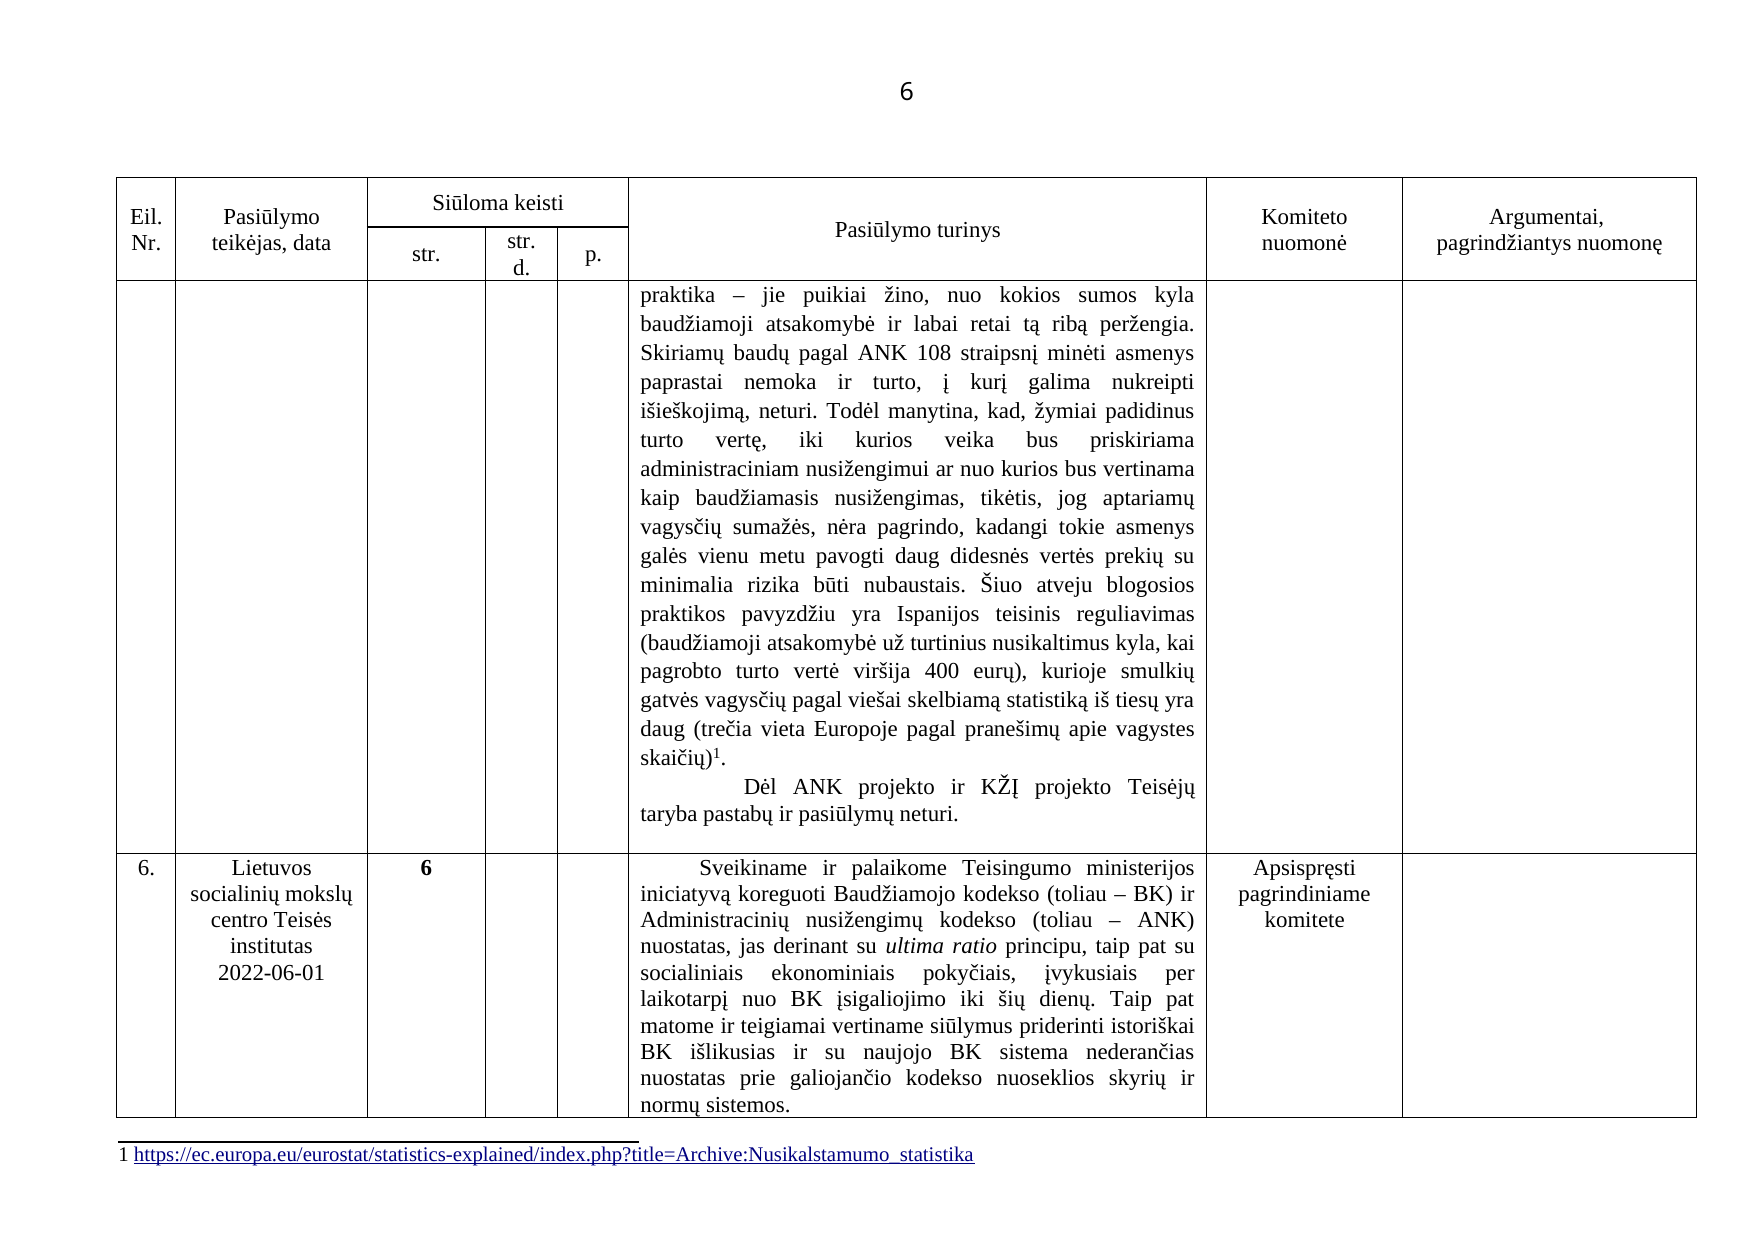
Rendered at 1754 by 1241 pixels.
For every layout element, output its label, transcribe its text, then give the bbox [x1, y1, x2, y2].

table_cell [1207, 281, 1402, 852]
table_cell [1403, 281, 1696, 852]
table_cell Lietuvos socialinių mokslų centro Teisės institutas 2022-06-01 [176, 854, 367, 1117]
table_cell [117, 281, 175, 852]
table_cell [486, 281, 557, 852]
table_cell 6. [117, 854, 175, 1117]
table_cell [558, 281, 628, 852]
table_cell Apsispręsti pagrindiniame komitete [1207, 854, 1402, 1117]
table_cell praktika – jie puikiai žino, nuo kokios sumos kyla baudžiamoji atsakomybė ir labai retai tą ribą peržengia. Skiriamų baudų pagal ANK 108 straipsnį minėti asmenys paprastai nemoka ir turto, į kurį galima nukreipti išieškojimą, neturi. Todėl manytina, kad, žymiai padidinus turto vertę, iki kurios veika bus priskiriama administraciniam nusižengimui ar nuo kurios bus vertinama kaip baudžiamasis nusižengimas, tikėtis, jog aptariamų vagysčių sumažės, nėra pagrindo, kadangi tokie asmenys galės vienu metu pavogti daug didesnės vertės prekių su minimalia rizika būti nubaustais. Šiuo atveju blogosios praktikos pavyzdžiu yra Ispanijos teisinis reguliavimas (baudžiamoji atsakomybė už turtinius nusikaltimus kyla, kai pagrobto turto vertė viršija 400 eurų), kurioje smulkių gatvės vagysčių pagal viešai skelbiamą statistiką iš tiesų yra daug (trečia vieta Europoje pagal pranešimų apie vagystes skaičių). Dėl ANK projekto ir KŽĮ projekto Teisėjų taryba pastabų ir pasiūlymų neturi. [629, 281, 1206, 852]
table_header Argumentai, pagrindžiantys nuomonę [1403, 178, 1696, 280]
table_header Eil. Nr. [117, 178, 175, 280]
table_cell p. [558, 228, 628, 280]
table_cell Sveikiname ir palaikome Teisingumo ministerijos iniciatyvą koreguoti Baudžiamojo kodekso (toliau – BK) ir Administracinių nusižengimų kodekso (toliau – ANK) nuostatas, jas derinant su ultima ratio principu, taip pat su socialiniais ekonominiais pokyčiais, įvykusiais per laikotarpį nuo BK įsigaliojimo iki šių dienų. Taip pat matome ir teigiamai vertiname siūlymus priderinti istoriškai BK išlikusias ir su naujojo BK sistema nederančias nuostatas prie galiojančio kodekso nuoseklios skyrių ir normų sistemos. [629, 854, 1206, 1117]
table_cell str. d. [486, 228, 557, 280]
table_cell [1403, 854, 1696, 1117]
table_cell 6 [368, 854, 485, 1117]
table_header Siūloma keisti [368, 178, 628, 226]
table_header Pasiūlymo turinys [629, 178, 1206, 280]
table_cell [486, 854, 557, 1117]
table_cell [176, 281, 367, 852]
table_header Pasiūlymo teikėjas, data [176, 178, 367, 280]
table_cell str. [368, 228, 485, 280]
table_cell [368, 281, 485, 852]
table_cell [558, 854, 628, 1117]
table_header Komiteto nuomonė [1207, 178, 1402, 280]
